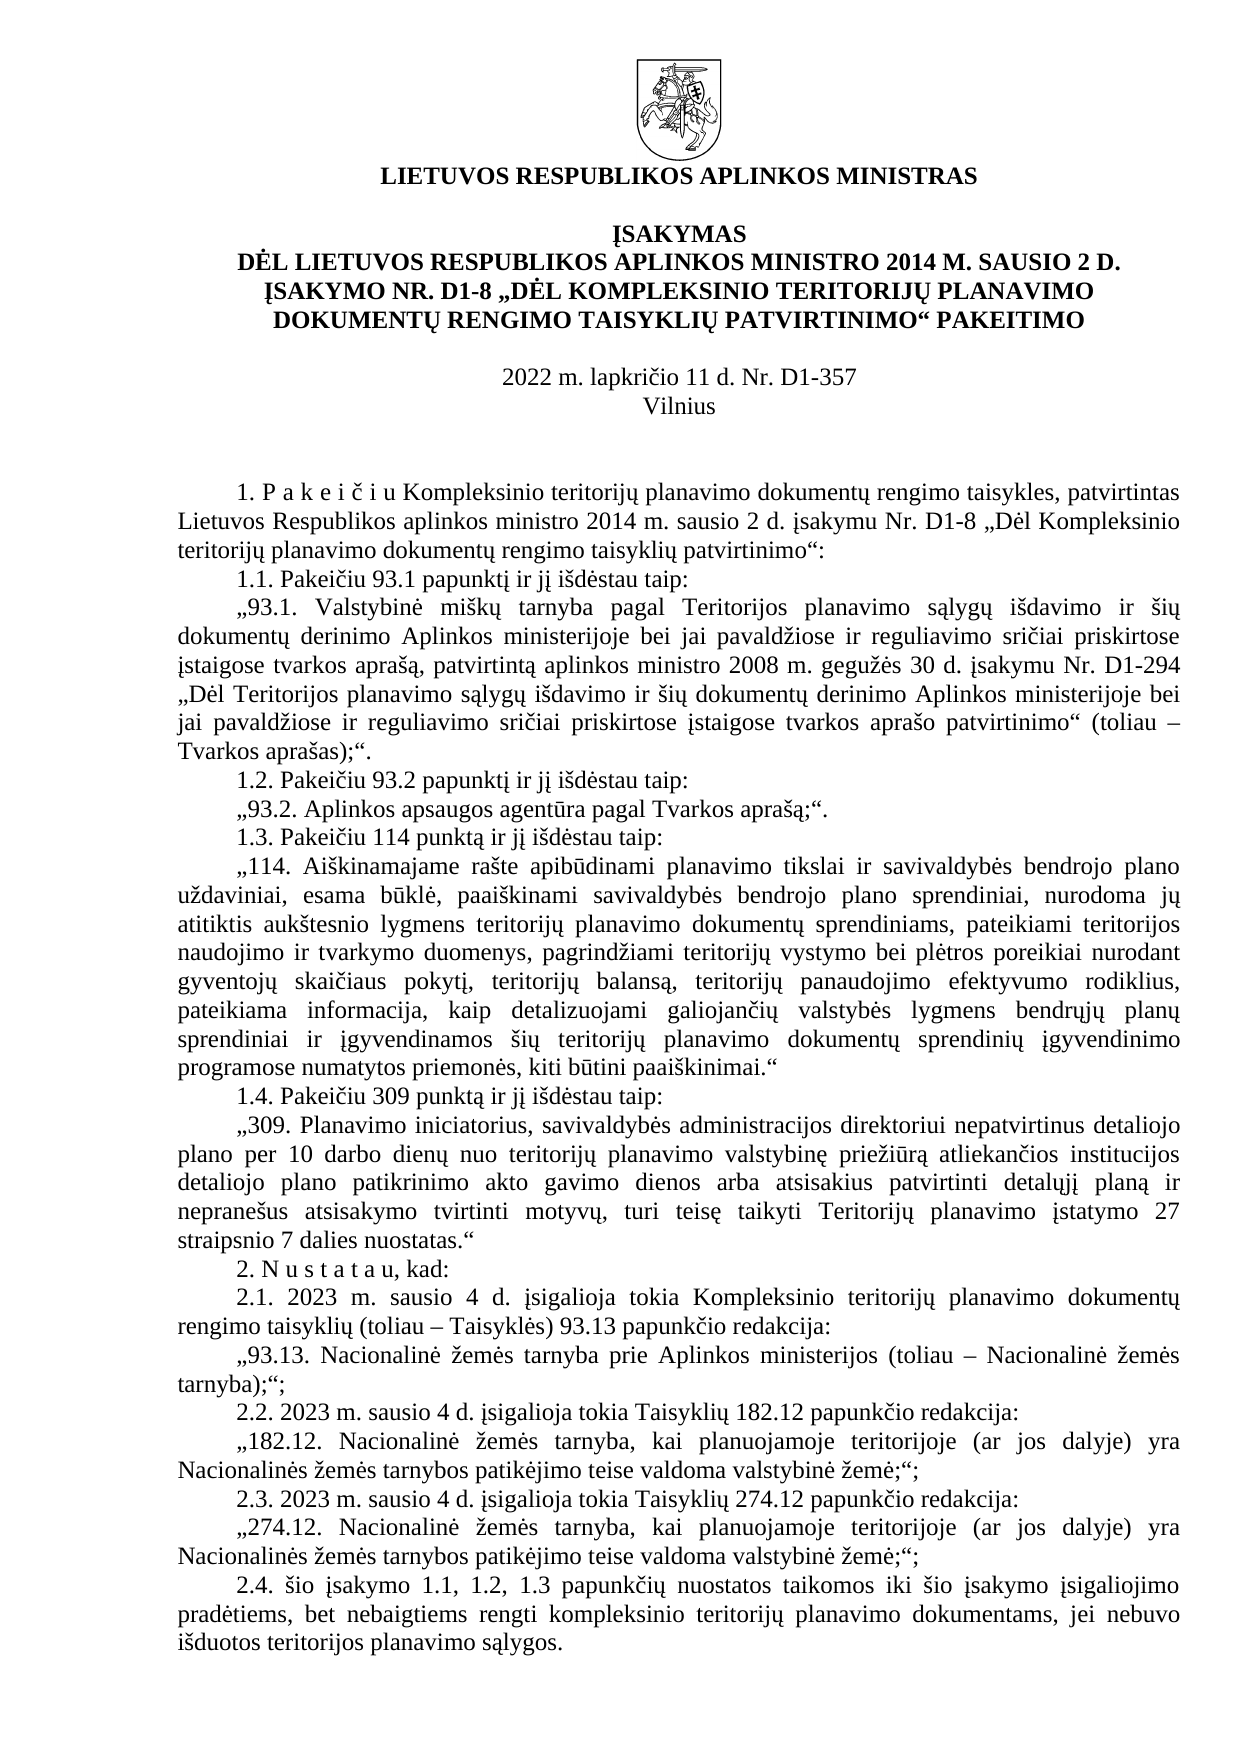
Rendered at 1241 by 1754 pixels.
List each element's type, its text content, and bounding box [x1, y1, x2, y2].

text „114. Aiškinamajame rašte apibūdinami planavimo tikslai ir savivaldybės bendrojo plano uždaviniai, esama būklė, paaiškinami savivaldybės bendrojo plano sprendiniai, nurodoma jų atitiktis aukštesnio lygmens teritorijų planavimo dokumentų sprendiniams, pateikiami teritorijos naudojimo ir tvarkymo duomenys, pagrindžiami teritorijų vystymo bei plėtros poreikiai nurodant gyventojų skaičiaus pokytį, teritorijų balansą, teritorijų panaudojimo efektyvumo rodiklius, pateikiama informacija, kaip detalizuojami galiojančių valstybės lygmens bendrųjų planų sprendiniai ir įgyvendinamos šių teritorijų planavimo dokumentų sprendinių įgyvendinimo programose numatytos priemonės, kiti būtini paaiškinimai.“ [177, 851, 1181, 1081]
text „309. Planavimo iniciatorius, savivaldybės administracijos direktoriui nepatvirtinus detaliojo plano per 10 darbo dienų nuo teritorijų planavimo valstybinę priežiūrą atliekančios institucijos detaliojo plano patikrinimo akto gavimo dienos arba atsisakius patvirtinti detalųjį planą ir nepranešus atsisakymo tvirtinti motyvų, turi teisę taikyti Teritorijų planavimo įstatymo 27 straipsnio 7 dalies nuostatas.“ [177, 1110, 1181, 1254]
text DĖL LIETUVOS RESPUBLIKOS APLINKOS MINISTRO 2014 M. SAUSIO 2 D. ĮSAKYMO NR. D1-8 „DĖL KOMPLEKSINIO TERITORIJŲ PLANAVIMO DOKUMENTŲ RENGIMO TAISYKLIŲ PATVIRTINIMO“ PAKEITIMO [177, 247, 1181, 334]
text Vilnius [177, 391, 1181, 420]
text „93.2. Aplinkos apsaugos agentūra pagal Tvarkos aprašą;“. [177, 794, 1181, 822]
text 1.1. Pakeičiu 93.1 papunktį ir jį išdėstau taip: [177, 564, 1181, 592]
text 1.4. Pakeičiu 309 punktą ir jį išdėstau taip: [177, 1081, 1181, 1110]
text 1.3. Pakeičiu 114 punktą ir jį išdėstau taip: [177, 822, 1181, 851]
text ĮSAKYMAS [177, 219, 1181, 247]
text 2.2. 2023 m. sausio 4 d. įsigalioja tokia Taisyklių 182.12 papunkčio redakcija: [177, 1397, 1181, 1426]
text „93.1. Valstybinė miškų tarnyba pagal Teritorijos planavimo sąlygų išdavimo ir šių dokumentų derinimo Aplinkos ministerijoje bei jai pavaldžiose ir reguliavimo sričiai priskirtose įstaigose tvarkos aprašą, patvirtintą aplinkos ministro 2008 m. gegužės 30 d. įsakymu Nr. D1-294 „Dėl Teritorijos planavimo sąlygų išdavimo ir šių dokumentų derinimo Aplinkos ministerijoje bei jai pavaldžiose ir reguliavimo sričiai priskirtose įstaigose tvarkos aprašo patvirtinimo“ (toliau – Tvarkos aprašas);“. [177, 592, 1181, 765]
text „93.13. Nacionalinė žemės tarnyba prie Aplinkos ministerijos (toliau – Nacionalinė žemės tarnyba);“; [177, 1340, 1181, 1397]
text 2022 m. lapkričio 11 d. Nr. D1-357 [177, 362, 1181, 391]
text 2.1. 2023 m. sausio 4 d. įsigalioja tokia Kompleksinio teritorijų planavimo dokumentų rengimo taisyklių (toliau – Taisyklės) 93.13 papunkčio redakcija: [177, 1282, 1181, 1340]
text 2.4. šio įsakymo 1.1, 1.2, 1.3 papunkčių nuostatos taikomos iki šio įsakymo įsigaliojimo pradėtiems, bet nebaigtiems rengti kompleksinio teritorijų planavimo dokumentams, jei nebuvo išduotos teritorijos planavimo sąlygos. [177, 1570, 1181, 1656]
text „182.12. Nacionalinė žemės tarnyba, kai planuojamoje teritorijoje (ar jos dalyje) yra Nacionalinės žemės tarnybos patikėjimo teise valdoma valstybinė žemė;“; [177, 1426, 1181, 1484]
text 1.2. Pakeičiu 93.2 papunktį ir jį išdėstau taip: [177, 765, 1181, 794]
text „274.12. Nacionalinė žemės tarnyba, kai planuojamoje teritorijoje (ar jos dalyje) yra Nacionalinės žemės tarnybos patikėjimo teise valdoma valstybinė žemė;“; [177, 1512, 1181, 1570]
text 1. P a k e i č i u Kompleksinio teritorijų planavimo dokumentų rengimo taisykles, patvirtintas Lietuvos Respublikos aplinkos ministro 2014 m. sausio 2 d. įsakymu Nr. D1-8 „Dėl Kompleksinio teritorijų planavimo dokumentų rengimo taisyklių patvirtinimo“: [177, 477, 1181, 564]
text 2. N u s t a t a u, kad: [177, 1254, 1181, 1282]
text LIETUVOS RESPUBLIKOS APLINKOS MINISTRAS [177, 161, 1181, 190]
text 2.3. 2023 m. sausio 4 d. įsigalioja tokia Taisyklių 274.12 papunkčio redakcija: [177, 1484, 1181, 1512]
